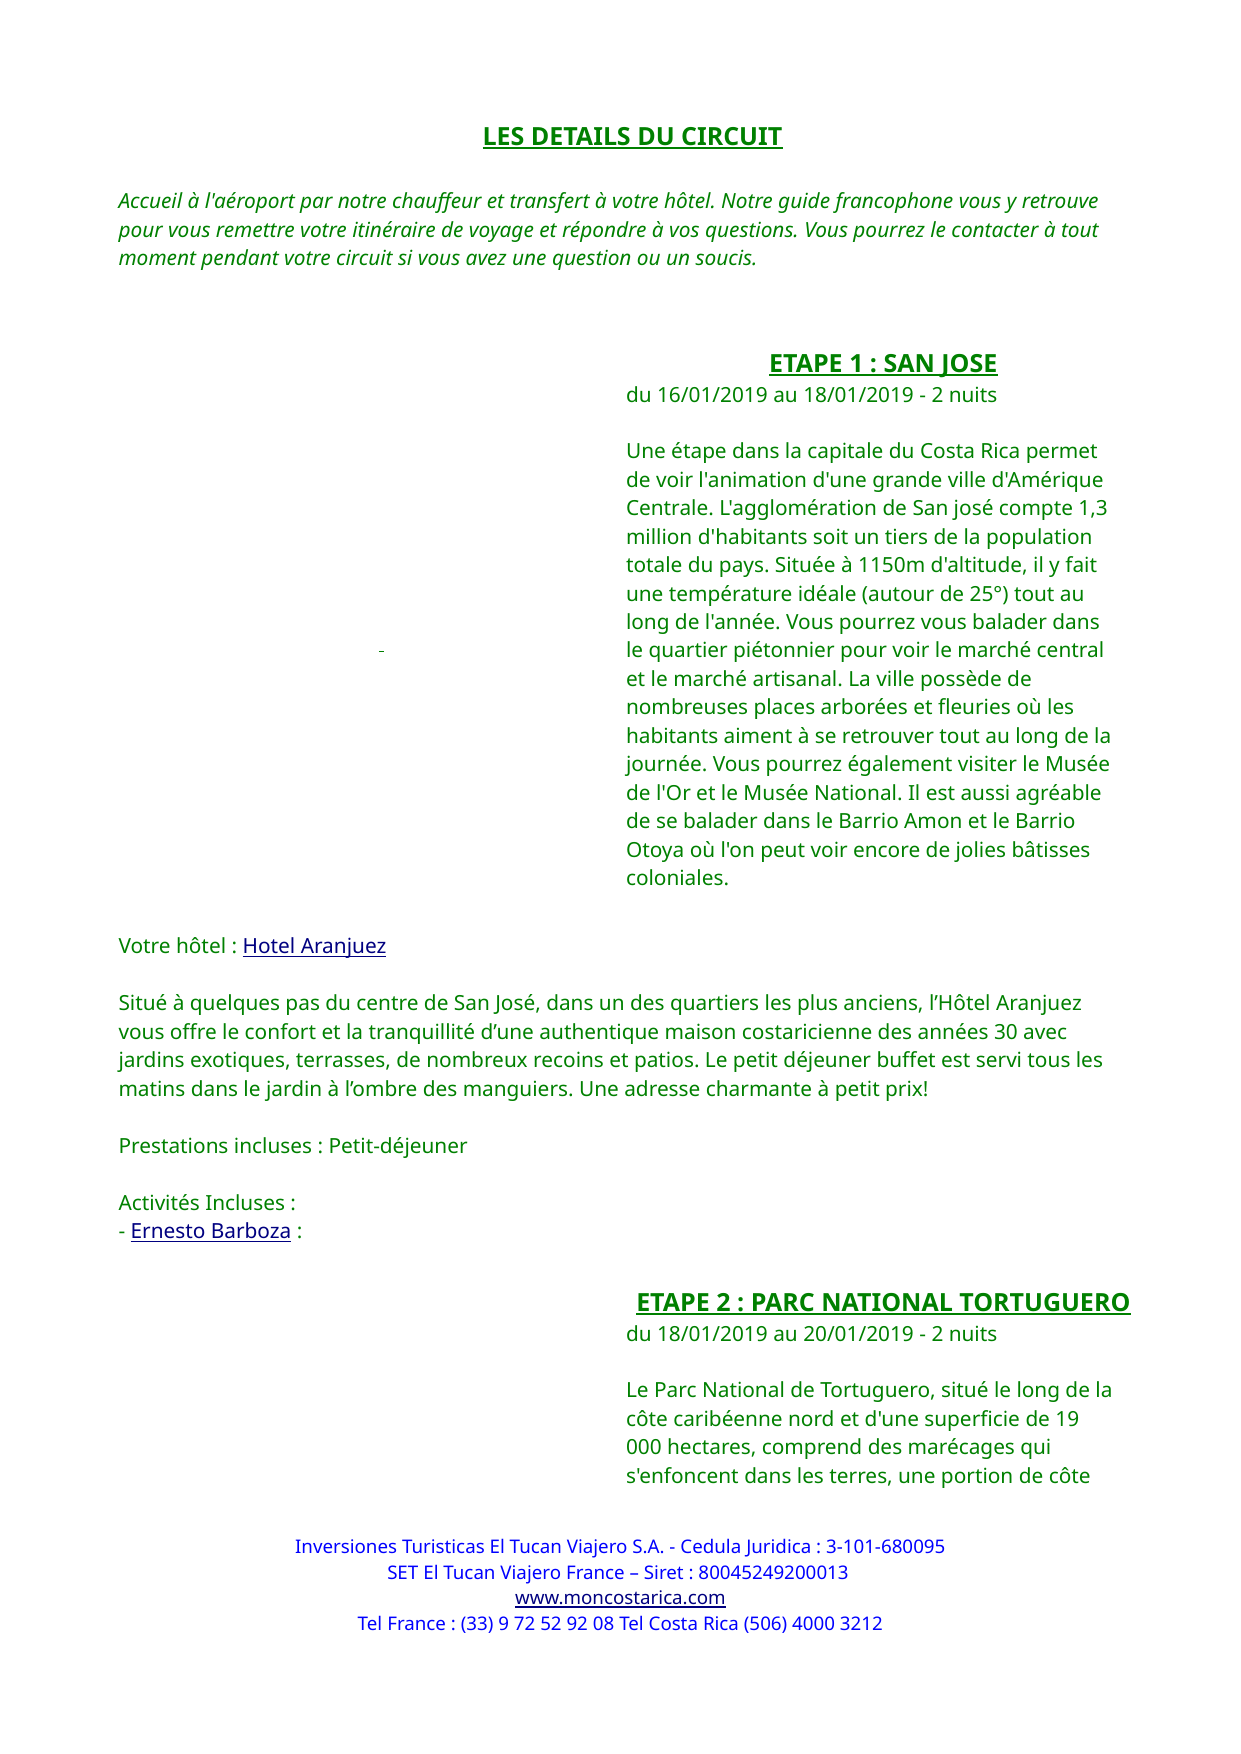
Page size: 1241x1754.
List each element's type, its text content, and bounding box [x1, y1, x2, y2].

table_header ETAPE 1 : SAN JOSE du 16/01/2019 au 18/01/2019 - 2 nuits Une étape dans la capitale du Costa Rica permet de voir l'animation d'une grande ville d'Amérique Centrale. L'agglomération de San josé compte 1,3 million d'habitants soit un tiers de la population totale du pays. Située à 1150m d'altitude, il y fait une température idéale (autour de 25°) tout au long de l'année. Vous pourrez vous balader dans le quartier piétonnier pour voir le marché central et le marché artisanal. La ville possède de nombreuses places arborées et fleuries où les habitants aiment à se retrouver tout au long de la journée. Vous pourrez également visiter le Musée de l'Or et le Musée National. Il est aussi agréable de se balader dans le Barrio Amon et le Barrio Otoya où l'on peut voir encore de jolies bâtisses coloniales. [620, 340, 1122, 897]
text LES DETAILS DU CIRCUIT [118, 118, 1146, 152]
table_header [118, 340, 620, 897]
text Votre hôtel : Hotel Aranjuez [118, 931, 1122, 960]
text Accueil à l'aéroport par notre chauffeur et transfert à votre hôtel. Notre guide francophone vous y retrouve pour vous remettre votre itinéraire de voyage et répondre à vos questions. Vous pourrez le contacter à tout moment pendant votre circuit si vous avez une question ou un soucis. [118, 186, 1146, 272]
table_header [118, 1279, 620, 1495]
text - Ernesto Barboza : [118, 1216, 1122, 1245]
table_header ETAPE 2 : PARC NATIONAL TORTUGUERO du 18/01/2019 au 20/01/2019 - 2 nuits Le Parc National de Tortuguero, situé le long de la côte caribéenne nord et d'une superficie de 19 000 hectares, comprend des marécages qui s'enfoncent dans les terres, une portion de côte d'une vingtaine de kilomètres qui sert de site de ponte aux tortues et une portion d'eaux territoriales. Le Parc est composé d'un labyrinthe de canaux qui permettent d'observer la faune et la flore depuis des petits bateaux à moteur. Le parc protège la reproduction des tortues vertes. Vous assisterez à la ponte des tortues vertes (Juin à Octobre) ou des tortues luth géantes (mi-février à juillet) ou assisterez à l'éclosion et le retour à la mer des bébés tortues. Vous pourrez admirer plus de 300 espèces d'oiseaux dont le fameux toucan, 57 espèces d'amphibiens, 111 espèces de reptiles et 60 espèces de mammifères dont les jaguars, tapirs, ocelots, crocodiles... Le village de Tortuguero est un village pittoresque qui s'étend entre la mer des caraibes et le canal principal. Tous les logdes de Tortuguero sont isolés entre canaux et forêt, on y accède uniquement en bateau depuis les ports de la Pavona ou Cano Banco ou depuis l'aéroport de Tortuguero. Ils proposent tous des formules tout inclus : transport depuis San José en bus puis bateau, repas, guide, logement et excursion. [620, 1279, 1122, 1495]
text Prestations incluses : Petit-déjeuner [118, 1131, 1122, 1159]
text Activités Incluses : [118, 1188, 1122, 1216]
text Situé à quelques pas du centre de San José, dans un des quartiers les plus anciens, l’Hôtel Aranjuez vous offre le confort et la tranquillité d’une authentique maison costaricienne des années 30 avec jardins exotiques, terrasses, de nombreux recoins et patios. Le petit déjeuner buffet est servi tous les matins dans le jardin à l’ombre des manguiers. Une adresse charmante à petit prix! [118, 988, 1122, 1102]
